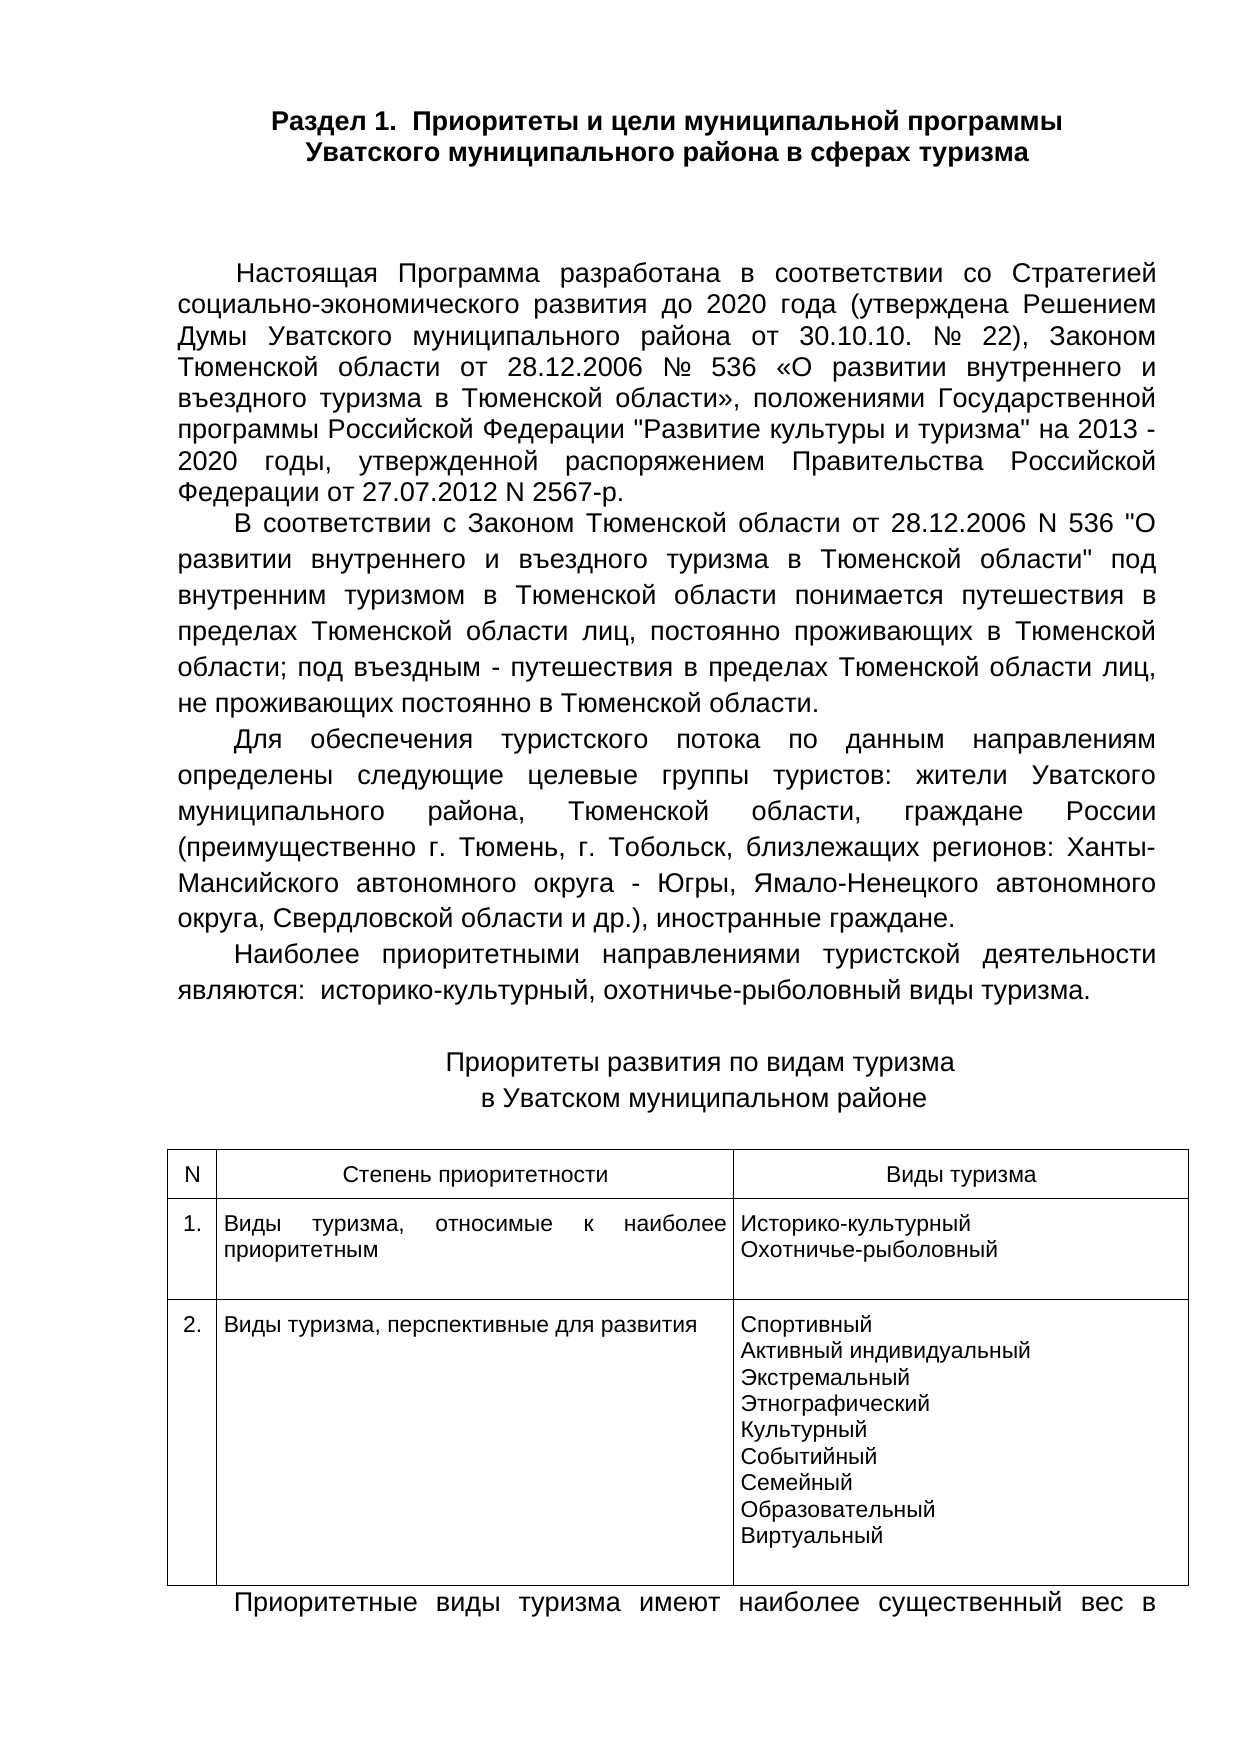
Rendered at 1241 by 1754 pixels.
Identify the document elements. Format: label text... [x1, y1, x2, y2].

text Приоритетные виды туризма имеют наиболее существенный вес в [177, 1586, 1157, 1617]
text Наиболее приоритетными направлениями туристской деятельности являются: историко-культурный, охотничье-рыболовный виды туризма. [177, 938, 1157, 1006]
table_cell Спортивный Активный индивидуальный Экстремальный Этнографический Культурный Событийный Семейный Образовательный Виртуальный [734, 1300, 1188, 1585]
text в Уватском муниципальном районе [177, 1082, 1157, 1113]
text Для обеспечения туристского потока по данным направлениям определены следующие целевые группы туристов: жители Уватского муниципального района, Тюменской области, граждане России (преимущественно г. Тюмень, г. Тобольск, близлежащих регионов: Ханты-Мансийского автономного округа - Югры, Ямало-Ненецкого автономного округа, Свердловской области и др.), иностранные граждане. [177, 723, 1157, 934]
table_header Степень приоритетности [217, 1150, 733, 1198]
text Настоящая Программа разработана в соответствии со Стратегией социально-экономического развития до 2020 года (утверждена Решением Думы Уватского муниципального района от 30.10.10. № 22), Законом Тюменской области от 28.12.2006 № 536 «О развитии внутреннего и въездного туризма в Тюменской области», положениями Государственной программы Российской Федерации "Развитие культуры и туризма" на 2013 - 2020 годы, утвержденной распоряжением Правительства Российской Федерации от 27.07.2012 N 2567-р. [177, 257, 1157, 507]
table_cell Виды туризма, относимые к наиболее приоритетным [217, 1199, 733, 1299]
table_cell Виды туризма, перспективные для развития [217, 1300, 733, 1585]
table_header N [168, 1150, 216, 1198]
table_header Виды туризма [734, 1150, 1188, 1198]
text Раздел 1. Приоритеты и цели муниципальной программы Уватского муниципального района в сферах туризма [177, 105, 1157, 168]
text Приоритеты развития по видам туризма [177, 1046, 1157, 1077]
table_cell Историко-культурный Охотничье-рыболовный [734, 1199, 1188, 1299]
table_cell 2. [168, 1300, 216, 1585]
table_cell 1. [168, 1199, 216, 1299]
text В соответствии с Законом Тюменской области от 28.12.2006 N 536 "О развитии внутреннего и въездного туризма в Тюменской области" под внутренним туризмом в Тюменской области понимается путешествия в пределах Тюменской области лиц, постоянно проживающих в Тюменской области; под въездным - путешествия в пределах Тюменской области лиц, не проживающих постоянно в Тюменской области. [177, 507, 1157, 718]
